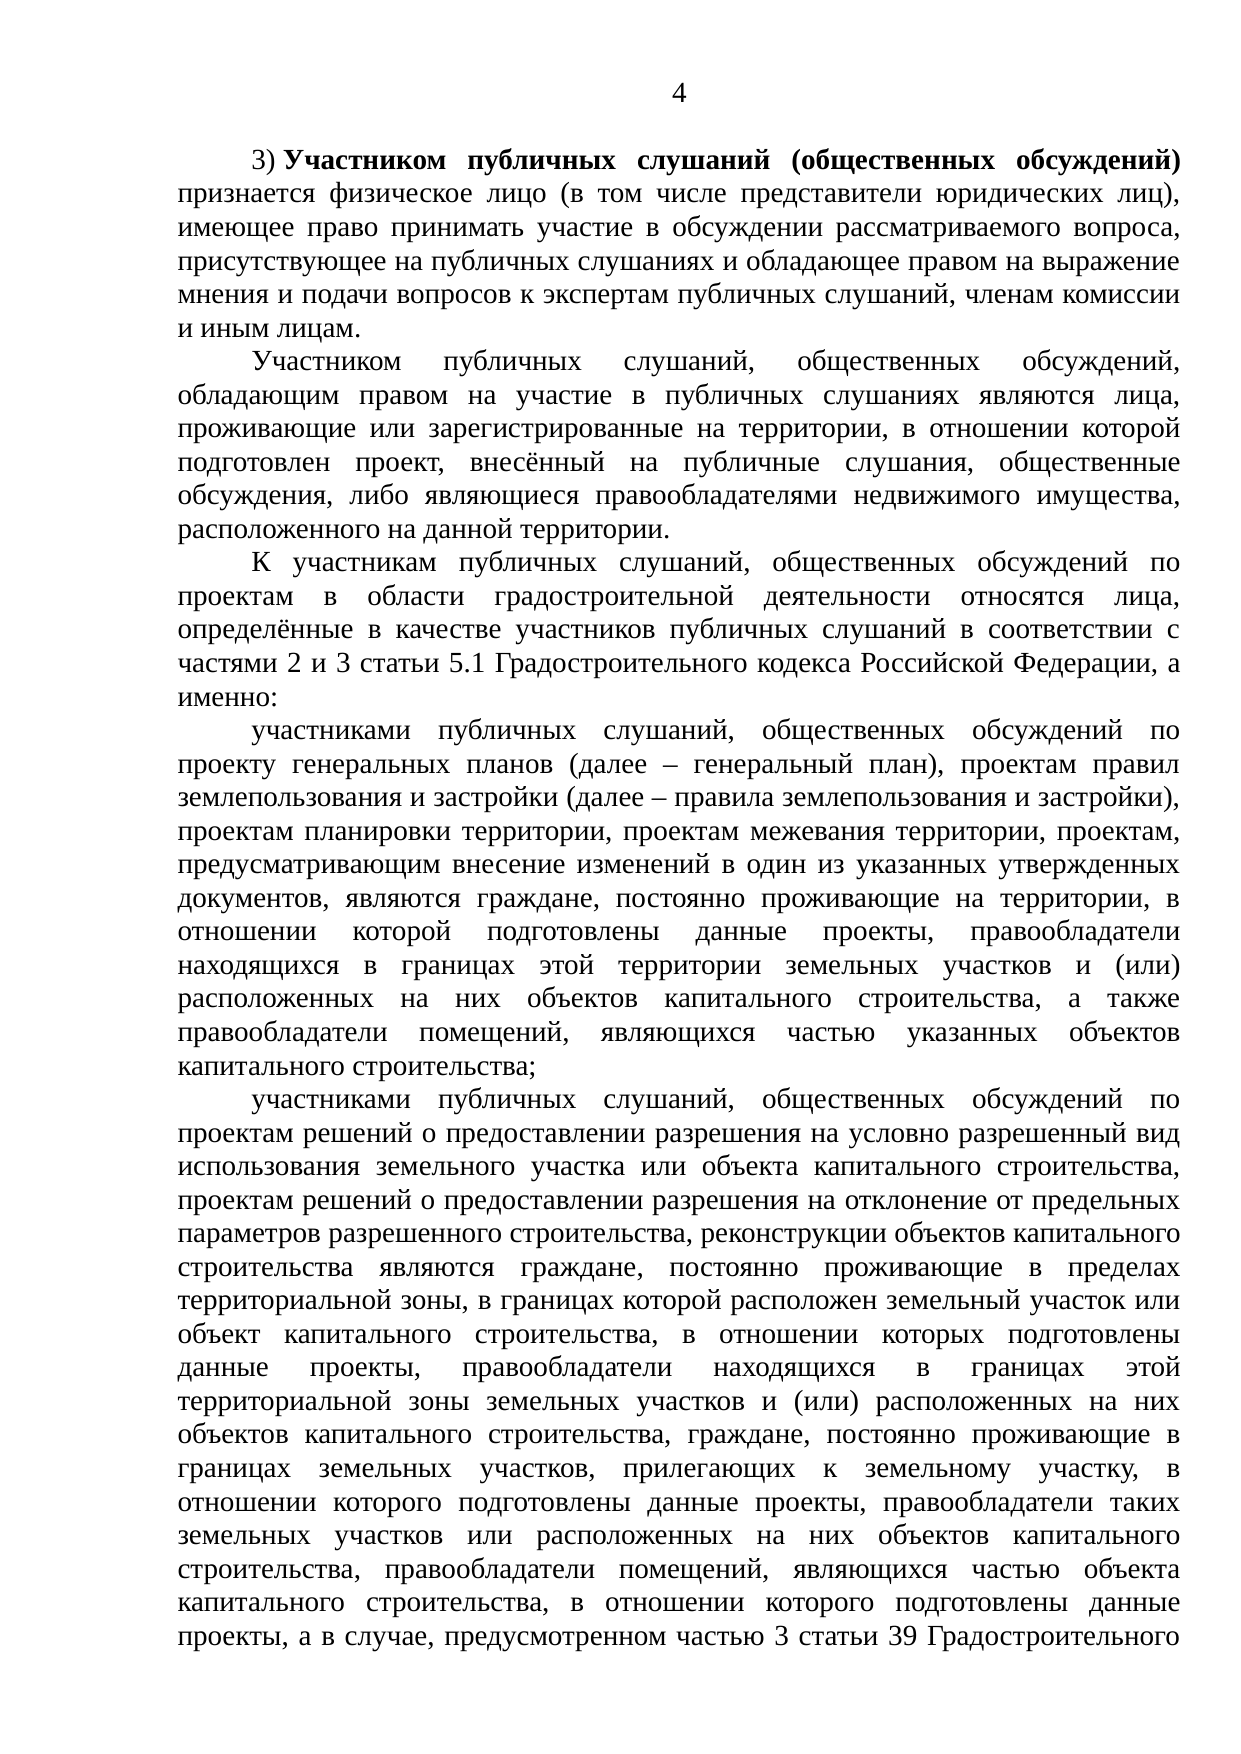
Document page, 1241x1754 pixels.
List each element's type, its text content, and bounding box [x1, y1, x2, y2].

text 3) Участником публичных слушаний (общественных обсуждений) признается физическое лицо (в том числе представители юридических лиц), имеющее право принимать участие в обсуждении рассматриваемого вопроса, присутствующее на публичных слушаниях и обладающее правом на выражение мнения и подачи вопросов к экспертам публичных слушаний, членам комиссии и иным лицам. [177, 142, 1181, 343]
text Участником публичных слушаний, общественных обсуждений, обладающим правом на участие в публичных слушаниях являются лица, проживающие или зарегистрированные на территории, в отношении которой подготовлен проект, внесённый на публичные слушания, общественные обсуждения, либо являющиеся правообладателями недвижимого имущества, расположенного на данной территории. [177, 343, 1181, 544]
text участниками публичных слушаний, общественных обсуждений по проекту генеральных планов (далее – генеральный план), проектам правил землепользования и застройки (далее – правила землепользования и застройки), проектам планировки территории, проектам межевания территории, проектам, предусматривающим внесение изменений в один из указанных утвержденных документов, являются граждане, постоянно проживающие на территории, в отношении которой подготовлены данные проекты, правообладатели находящихся в границах этой территории земельных участков и (или) расположенных на них объектов капитального строительства, а также правообладатели помещений, являющихся частью указанных объектов капитального строительства; [177, 712, 1181, 1081]
text участниками публичных слушаний, общественных обсуждений по проектам решений о предоставлении разрешения на условно разрешенный вид использования земельного участка или объекта капитального строительства, проектам решений о предоставлении разрешения на отклонение от предельных параметров разрешенного строительства, реконструкции объектов капитального строительства являются граждане, постоянно проживающие в пределах территориальной зоны, в границах которой расположен земельный участок или объект капитального строительства, в отношении которых подготовлены данные проекты, правообладатели находящихся в границах этой территориальной зоны земельных участков и (или) расположенных на них объектов капитального строительства, граждане, постоянно проживающие в границах земельных участков, прилегающих к земельному участку, в отношении которого подготовлены данные проекты, правообладатели таких земельных участков или расположенных на них объектов капитального строительства, правообладатели помещений, являющихся частью объекта капитального строительства, в отношении которого подготовлены данные проекты, а в случае, предусмотренном частью 3 статьи 39 Градостроительного [177, 1081, 1181, 1651]
text К участникам публичных слушаний, общественных обсуждений по проектам в области градостроительной деятельности относятся лица, определённые в качестве участников публичных слушаний в соответствии с частями 2 и 3 статьи 5.1 Градостроительного кодекса Российской Федерации, а именно: [177, 544, 1181, 712]
